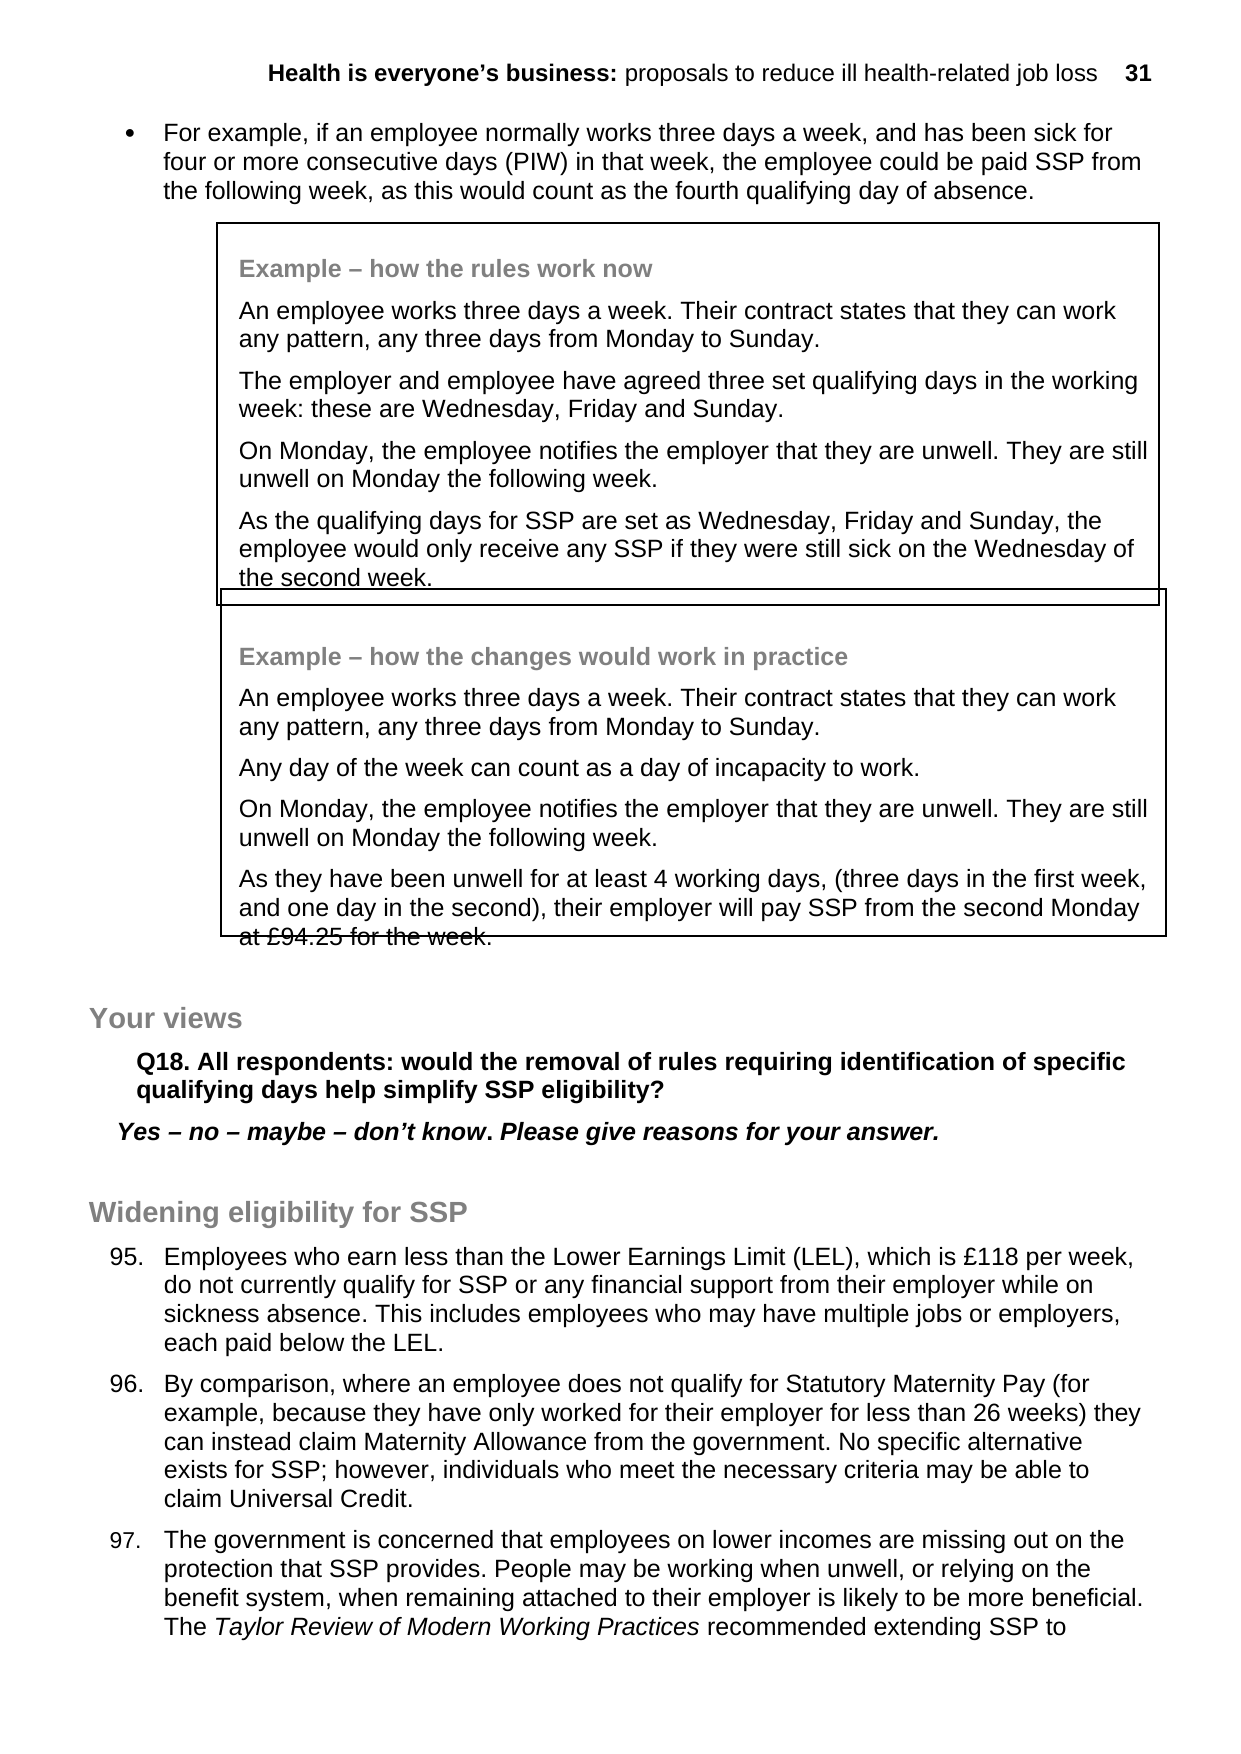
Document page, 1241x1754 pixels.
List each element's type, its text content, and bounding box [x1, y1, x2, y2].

text Any day of the week can count as a day of incapacity to work. [222, 753, 1152, 782]
text On Monday, the employee notifies the employer that they are unwell. They are still unwell on Monday the following week. [239, 436, 1152, 493]
text An employee works three days a week. Their contract states that they can work any pattern, any three days from Monday to Sunday. [239, 296, 1152, 353]
subtitle Widening eligibility for SSP [89, 1195, 1152, 1229]
subtitle [164, 254, 216, 283]
text Q18. All respondents: would the removal of rules requiring identification of specific qualifying days help simplify SSP eligibility? [136, 1047, 1152, 1104]
text The employer and employee have agreed three set qualifying days in the working week: these are Wednesday, Friday and Sunday. [239, 366, 1152, 423]
text On Monday, the employee notifies the employer that they are unwell. They are still unwell on Monday the following week. [239, 794, 1152, 852]
list By comparison, where an employee does not qualify for Statutory Maternity Pay (for example, because they have only worked for their employer for less than 26 weeks) they can instead claim Maternity Allowance from the government. No specific alternative exists for SSP; however, individuals who meet the necessary criteria may be able to claim Universal Credit. [109, 1369, 1152, 1513]
list For example, if an employee normally works three days a week, and has been sick for four or more consecutive days (PIW) in that week, the employee could be paid SSP from the following week, as this would count as the fourth qualifying day of absence. [126, 118, 1152, 204]
subtitle Example – how the changes would work in practice [222, 642, 1152, 671]
text An employee works three days a week. Their contract states that they can work any pattern, any three days from Monday to Sunday. [239, 683, 1152, 741]
subtitle Example – how the rules work now [218, 254, 1152, 283]
text As they have been unwell for at least 4 working days, (three days in the first week, and one day in the second), their employer will pay SSP from the second Monday at £94.25 for the week. [239, 864, 1152, 935]
subtitle [164, 642, 220, 671]
list The government is concerned that employees on lower incomes are missing out on the protection that SSP provides. People may be working when unwell, or relying on the benefit system, when remaining attached to their employer is likely to be more beneficial. The Taylor Review of Modern Working Practices recommended extending SSP to [109, 1525, 1152, 1640]
subtitle Your views [89, 1001, 1152, 1034]
text Yes – no – maybe – don’t know. Please give reasons for your answer. [89, 1117, 1152, 1145]
text As the qualifying days for SSP are set as Wednesday, Friday and Sunday, the employee would only receive any SSP if they were still sick on the Wednesday of the second week. [239, 506, 1152, 588]
list Employees who earn less than the Lower Earnings Limit (LEL), which is £118 per week, do not currently qualify for SSP or any financial support from their employer while on sickness absence. This includes employees who may have multiple jobs or employers, each paid below the LEL. [109, 1241, 1152, 1356]
text As they have been unwell for at least 4 working days, (three days in the first week, and one day in the second), their employer will pay SSP from the second Monday at £94.25 for the week. [239, 937, 1152, 951]
